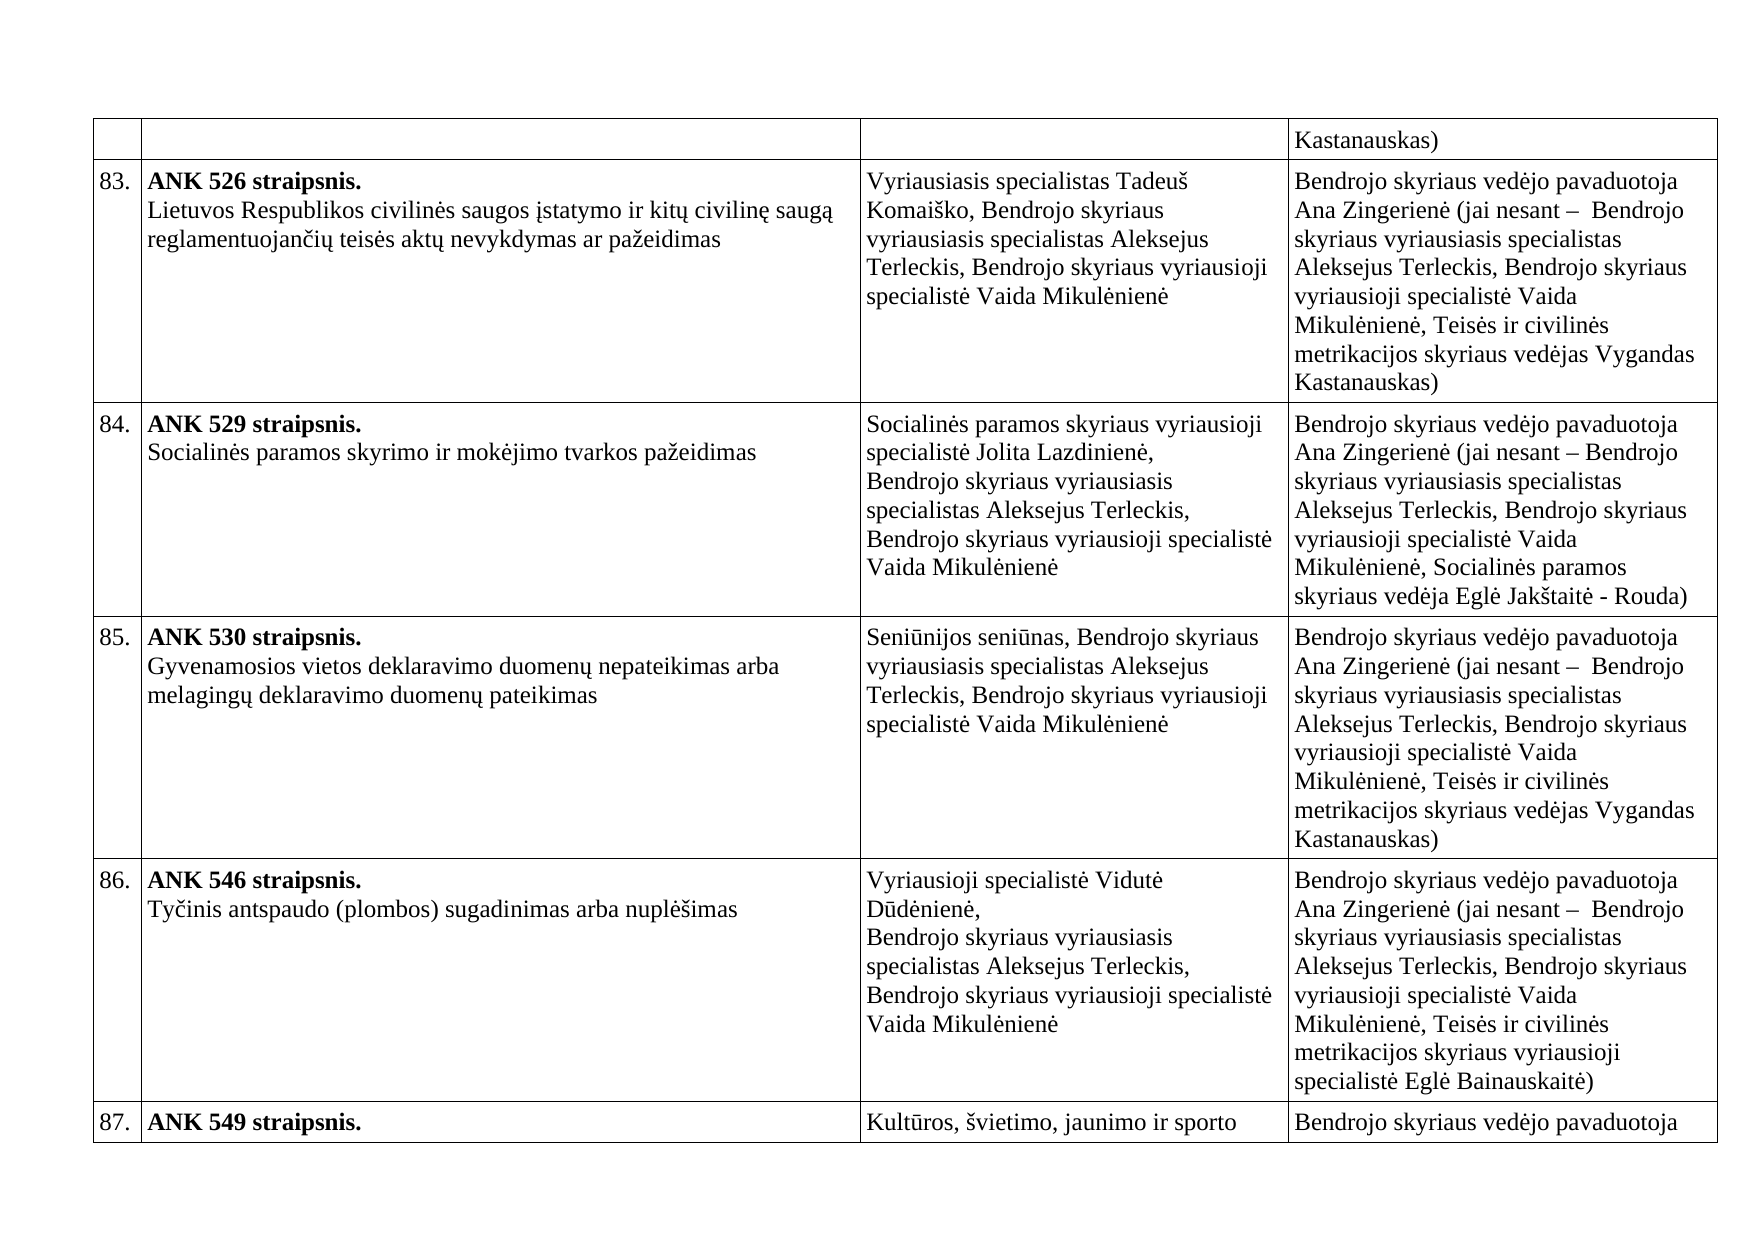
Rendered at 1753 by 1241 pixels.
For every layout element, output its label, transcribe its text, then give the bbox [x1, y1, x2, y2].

table_cell Socialinės paramos skyriaus vyriausioji specialistė Jolita Lazdinienė, Bendrojo skyriaus vyriausiasis specialistas Aleksejus Terleckis, Bendrojo skyriaus vyriausioji specialistė Vaida Mikulėnienė [861, 403, 1288, 616]
table_cell Bendrojo skyriaus vedėjo pavaduotoja Ana Zingerienė (jai nesant – Bendrojo skyriaus vyriausiasis specialistas Aleksejus Terleckis, Bendrojo skyriaus vyriausioji specialistė Vaida Mikulėnienė, Teisės ir civilinės metrikacijos skyriaus vedėjas Vygandas Kastanauskas) [1289, 617, 1717, 858]
table_cell 84. [94, 403, 141, 616]
table_cell ANK 530 straipsnis. Gyvenamosios vietos deklaravimo duomenų nepateikimas arba melagingų deklaravimo duomenų pateikimas [142, 617, 860, 858]
table_cell Bendrojo skyriaus vedėjo pavaduotoja Ana Zingerienė (jai nesant – Bendrojo skyriaus vyriausiasis specialistas Aleksejus Terleckis, Bendrojo skyriaus vyriausioji specialistė Vaida Mikulėnienė, Socialinės paramos skyriaus vedėja Eglė Jakštaitė - Rouda) [1289, 403, 1717, 616]
table_cell ANK 546 straipsnis. Tyčinis antspaudo (plombos) sugadinimas arba nuplėšimas [142, 859, 860, 1101]
table_cell Bendrojo skyriaus vedėjo pavaduotoja Ana Zingerienė (jai nesant – Bendrojo skyriaus vyriausiasis specialistas Aleksejus Terleckis, Bendrojo skyriaus vyriausioji specialistė Vaida Mikulėnienė, Teisės ir civilinės metrikacijos skyriaus vedėjas Vygandas Kastanauskas) [1289, 160, 1717, 402]
table_cell 86. [94, 859, 141, 1101]
table_cell Vyriausiasis specialistas Tadeuš Komaiško, Bendrojo skyriaus vyriausiasis specialistas Aleksejus Terleckis, Bendrojo skyriaus vyriausioji specialistė Vaida Mikulėnienė [861, 160, 1288, 402]
table_cell 83. [94, 160, 141, 402]
table_cell 87. [94, 1102, 141, 1142]
table_cell ANK 549 straipsnis. [142, 1102, 860, 1142]
table_cell ANK 526 straipsnis. Lietuvos Respublikos civilinės saugos įstatymo ir kitų civilinę saugą reglamentuojančių teisės aktų nevykdymas ar pažeidimas [142, 160, 860, 402]
table_cell Bendrojo skyriaus vedėjo pavaduotoja Ana Zingerienė (jai nesant – Bendrojo skyriaus vyriausiasis specialistas Aleksejus Terleckis, Bendrojo skyriaus vyriausioji specialistė Vaida Mikulėnienė, Teisės ir civilinės metrikacijos skyriaus vyriausioji specialistė Eglė Bainauskaitė) [1289, 859, 1717, 1101]
table_cell Seniūnijos seniūnas, Bendrojo skyriaus vyriausiasis specialistas Aleksejus Terleckis, Bendrojo skyriaus vyriausioji specialistė Vaida Mikulėnienė [861, 617, 1288, 858]
table_cell 85. [94, 617, 141, 858]
table_cell Bendrojo skyriaus vedėjo pavaduotoja [1289, 1102, 1717, 1142]
table_cell [142, 119, 860, 159]
table_cell ANK 529 straipsnis. Socialinės paramos skyrimo ir mokėjimo tvarkos pažeidimas [142, 403, 860, 616]
table_cell [861, 119, 1288, 159]
table_cell Vyriausioji specialistė Vidutė Dūdėnienė, Bendrojo skyriaus vyriausiasis specialistas Aleksejus Terleckis, Bendrojo skyriaus vyriausioji specialistė Vaida Mikulėnienė [861, 859, 1288, 1101]
table_cell [94, 119, 141, 159]
table_cell Kultūros, švietimo, jaunimo ir sporto [861, 1102, 1288, 1142]
table_cell Kastanauskas) [1289, 119, 1717, 159]
